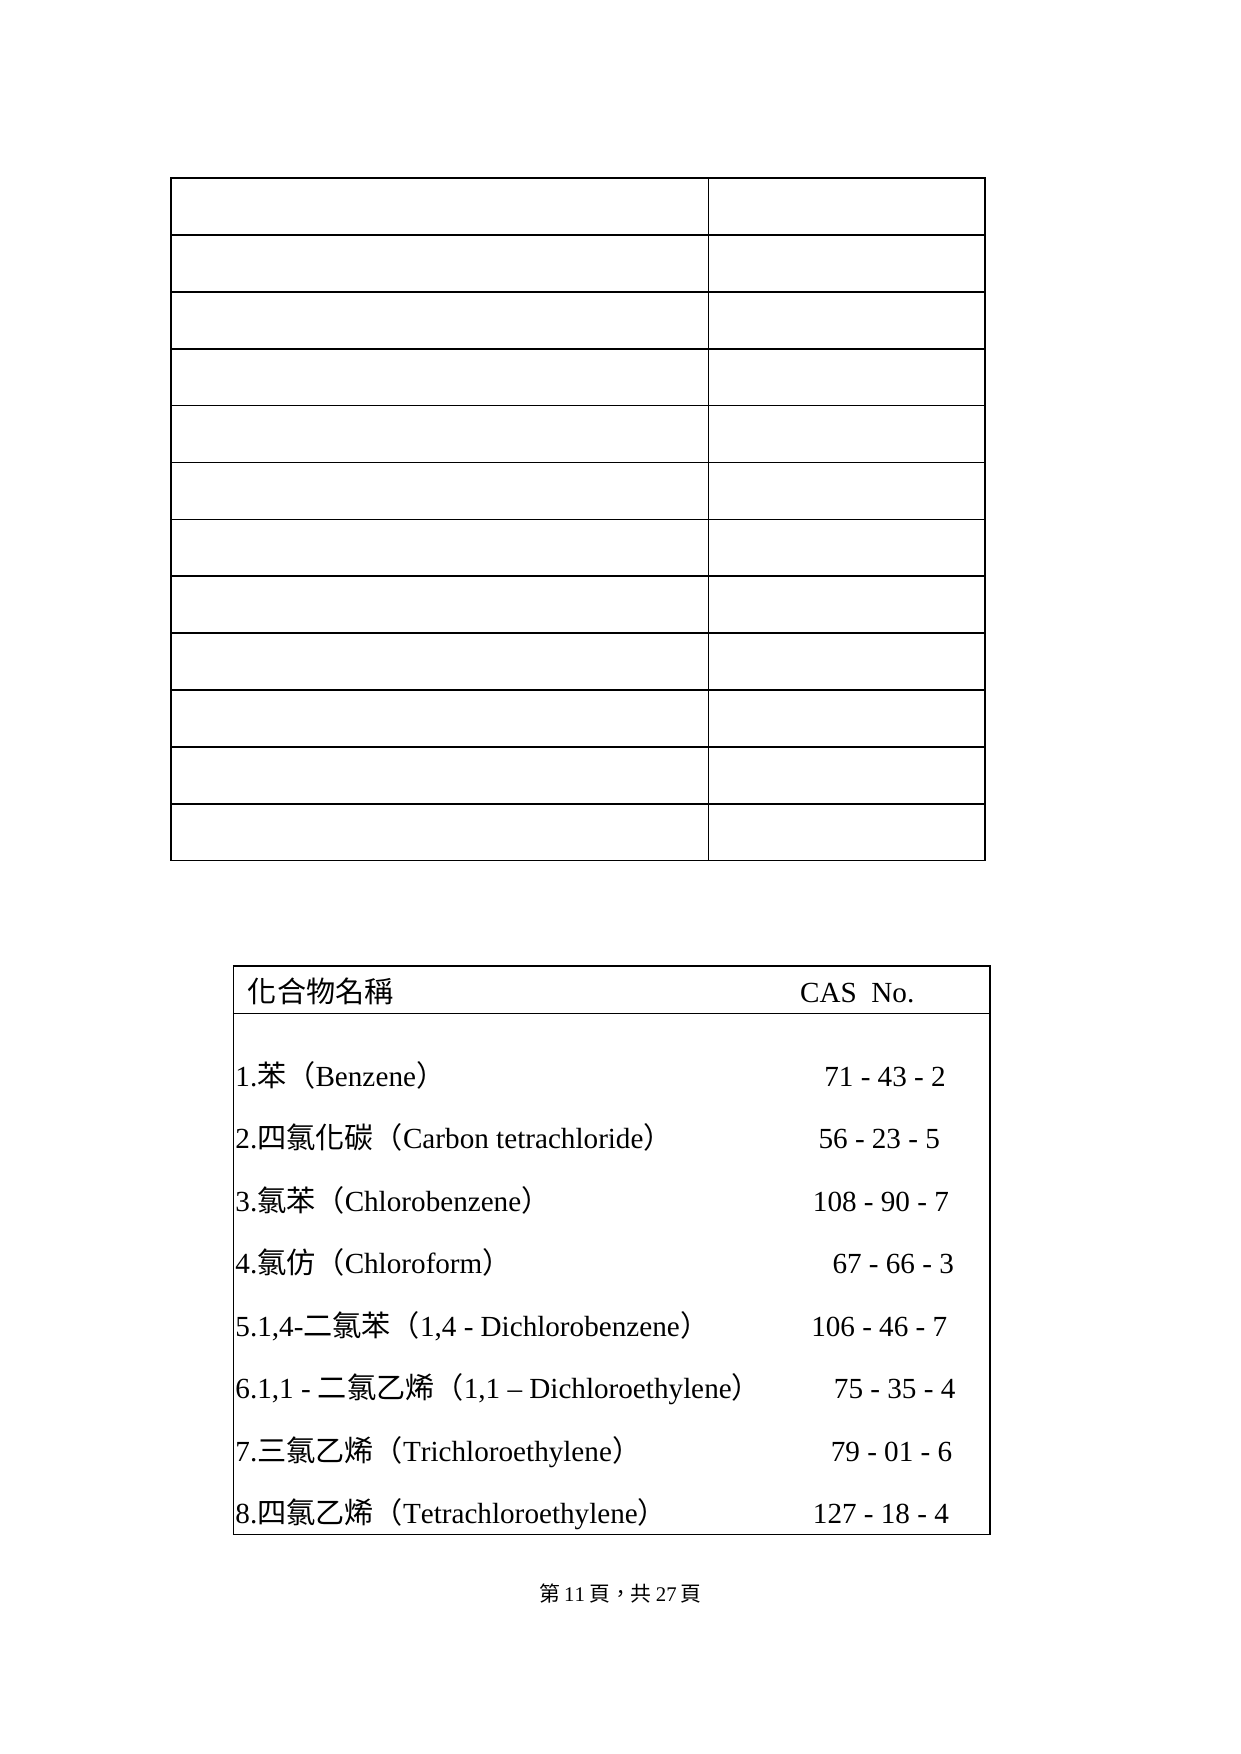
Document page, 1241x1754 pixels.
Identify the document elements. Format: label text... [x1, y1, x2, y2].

table_cell [172, 293, 708, 348]
table_cell [172, 577, 708, 632]
table_cell [172, 236, 708, 291]
table_cell [172, 691, 708, 746]
table_header [709, 179, 984, 234]
table_cell [709, 236, 984, 291]
table_cell [172, 748, 708, 803]
table_header 化合物名稱 CAS No. [234, 967, 989, 1013]
table_cell [709, 691, 984, 746]
table_cell [172, 805, 708, 860]
table_cell 1.苯（Benzene） 71 - 43 - 2 2.四氯化碳（Carbon tetrachloride） 56 - 23 - 5 3.氯苯（Chlorobenzene） 108 - 90 - 7 4.氯仿（Chloroform） 67 - 66 - 3 5.1,4-二氯苯（1,4 - Dichlorobenzene） 106 - 46 - 7 6.1,1 - 二氯乙烯（1,1 – Dichloroethylene） 75 - 35 - 4 7.三氯乙烯（Trichloroethylene） 79 - 01 - 6 8.四氯乙烯（Tetrachloroethylene） 127 - 18 - 4 [234, 1014, 989, 1534]
table_cell [709, 748, 984, 803]
table_cell [172, 350, 708, 405]
table_cell [709, 463, 984, 518]
table_cell [709, 293, 984, 348]
table_cell [172, 520, 708, 575]
table_cell [709, 350, 984, 405]
table_cell [709, 520, 984, 575]
table_cell [172, 406, 708, 462]
table_cell [172, 634, 708, 689]
table_cell [709, 577, 984, 632]
table_cell [709, 406, 984, 462]
table_cell [709, 634, 984, 689]
table_cell [709, 805, 984, 860]
table_cell [172, 463, 708, 518]
table_header [172, 179, 708, 234]
